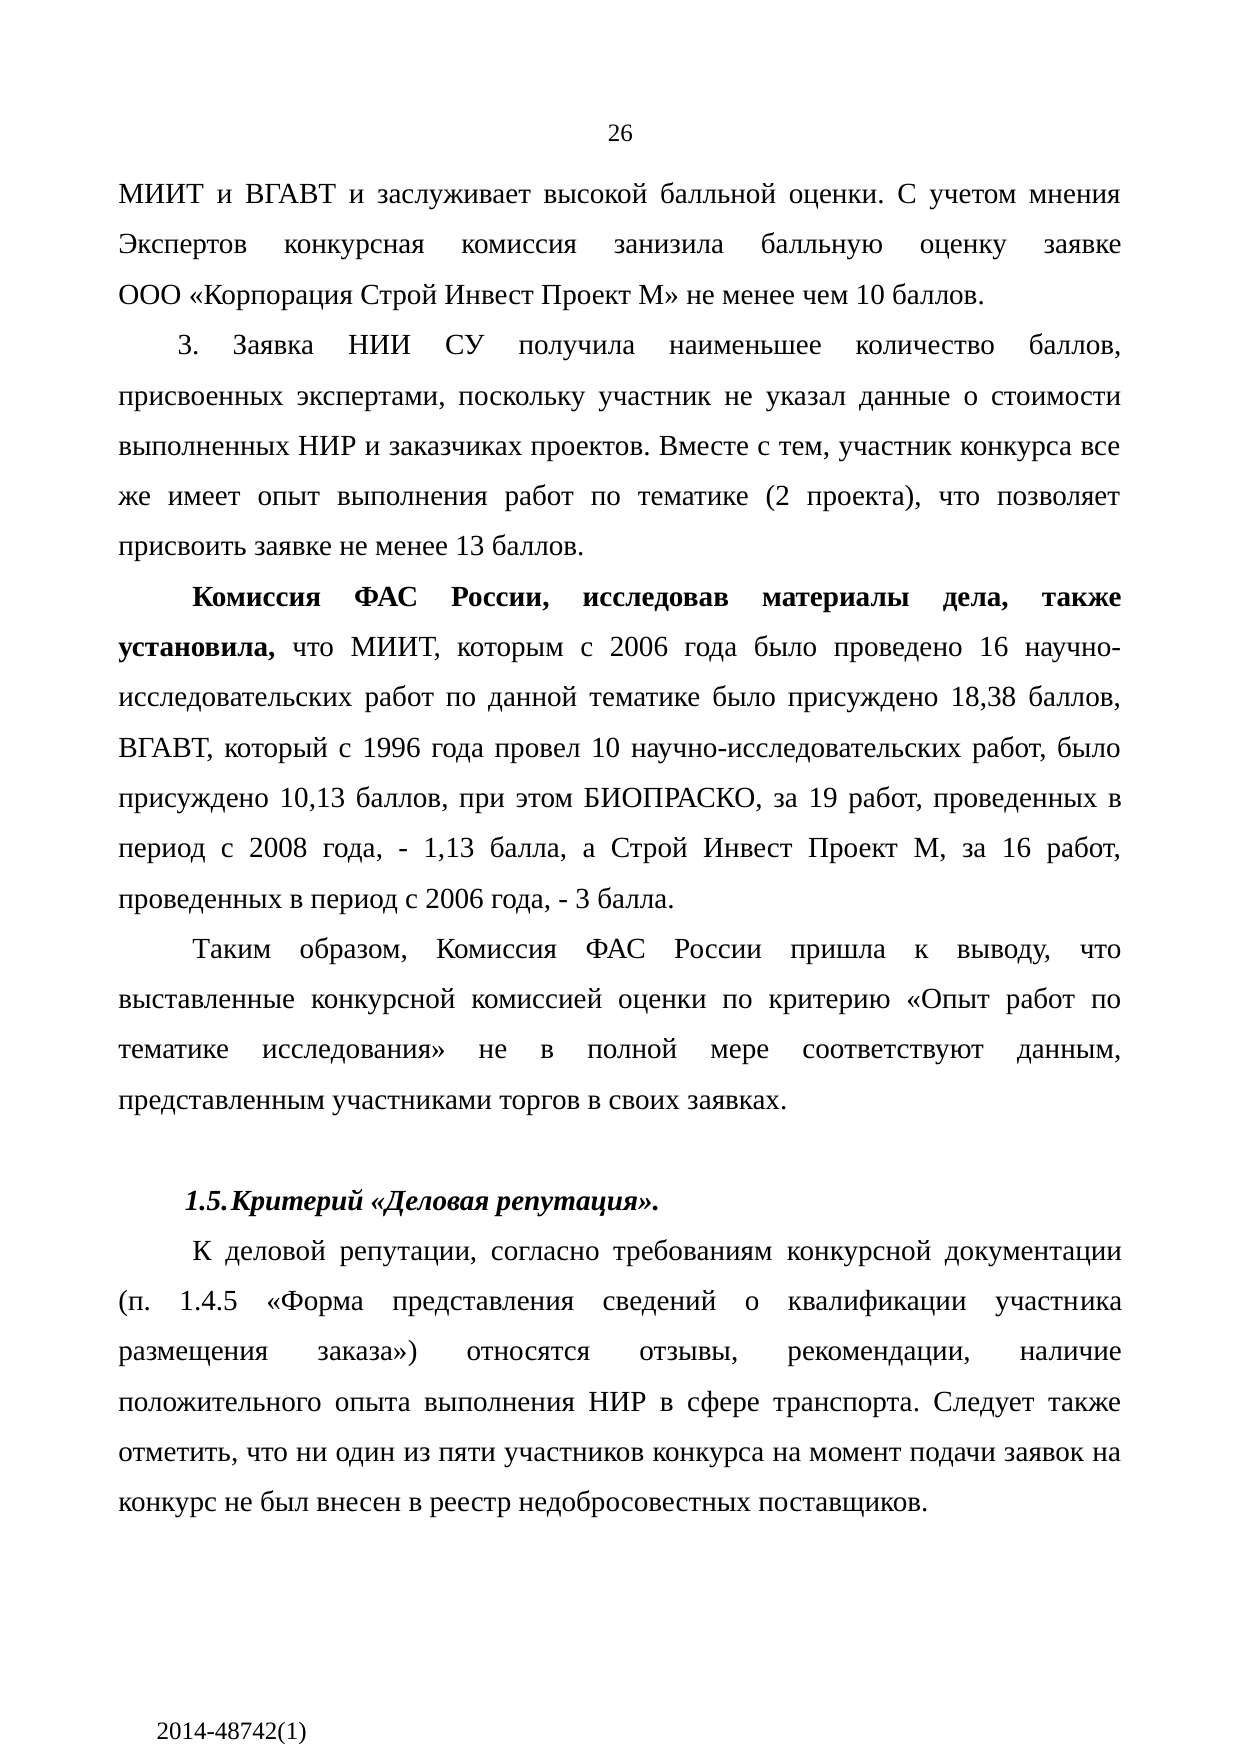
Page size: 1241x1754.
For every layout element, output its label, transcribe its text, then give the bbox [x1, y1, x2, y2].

text Таким образом, Комиссия ФАС России пришла к выводу, что выставленные конкурсной комиссией оценки по критерию «Опыт работ по тематике исследования» не в полной мере соответствуют данным, представленным участниками торгов в своих заявках. [118, 931, 1122, 1116]
list Заявка НИИ СУ получила наименьшее количество баллов, присвоенных экспертами, поскольку участник не указал данные о стоимости выполненных НИР и заказчиках проектов. Вместе с тем, участник конкурса все же имеет опыт выполнения работ по тематике (2 проекта), что позволяет присвоить заявке не менее 13 баллов. [118, 327, 1122, 562]
text Комиссия ФАС России, исследовав материалы дела, также установила, что МИИТ, которым с 2006 года было проведено 16 научно-исследовательских работ по данной тематике было присуждено 18,38 баллов, ВГАВТ, который с 1996 года провел 10 научно-исследовательских работ, было присуждено 10,13 баллов, при этом БИОПРАСКО, за 19 работ, проведенных в период с 2008 года, - 1,13 балла, а Строй Инвест Проект М, за 16 работ, проведенных в период с 2006 года, - 3 балла. [118, 579, 1122, 914]
list Критерий «Деловая репутация». [118, 1183, 1122, 1216]
text К деловой репутации, согласно требованиям конкурсной документации (п. 1.4.5 «Форма представления сведений о квалификации участника размещения заказа») относятся отзывы, рекомендации, наличие положительного опыта выполнения НИР в сфере транспорта. Следует также отметить, что ни один из пяти участников конкурса на момент подачи заявок на конкурс не был внесен в реестр недобросовестных поставщиков. [118, 1233, 1122, 1518]
list МИИТ и ВГАВТ и заслуживает высокой балльной оценки. С учетом мнения Экспертов конкурсная комиссия занизила балльную оценку заявке ООО «Корпорация Строй Инвест Проект М» не менее чем 10 баллов. [118, 176, 1122, 311]
